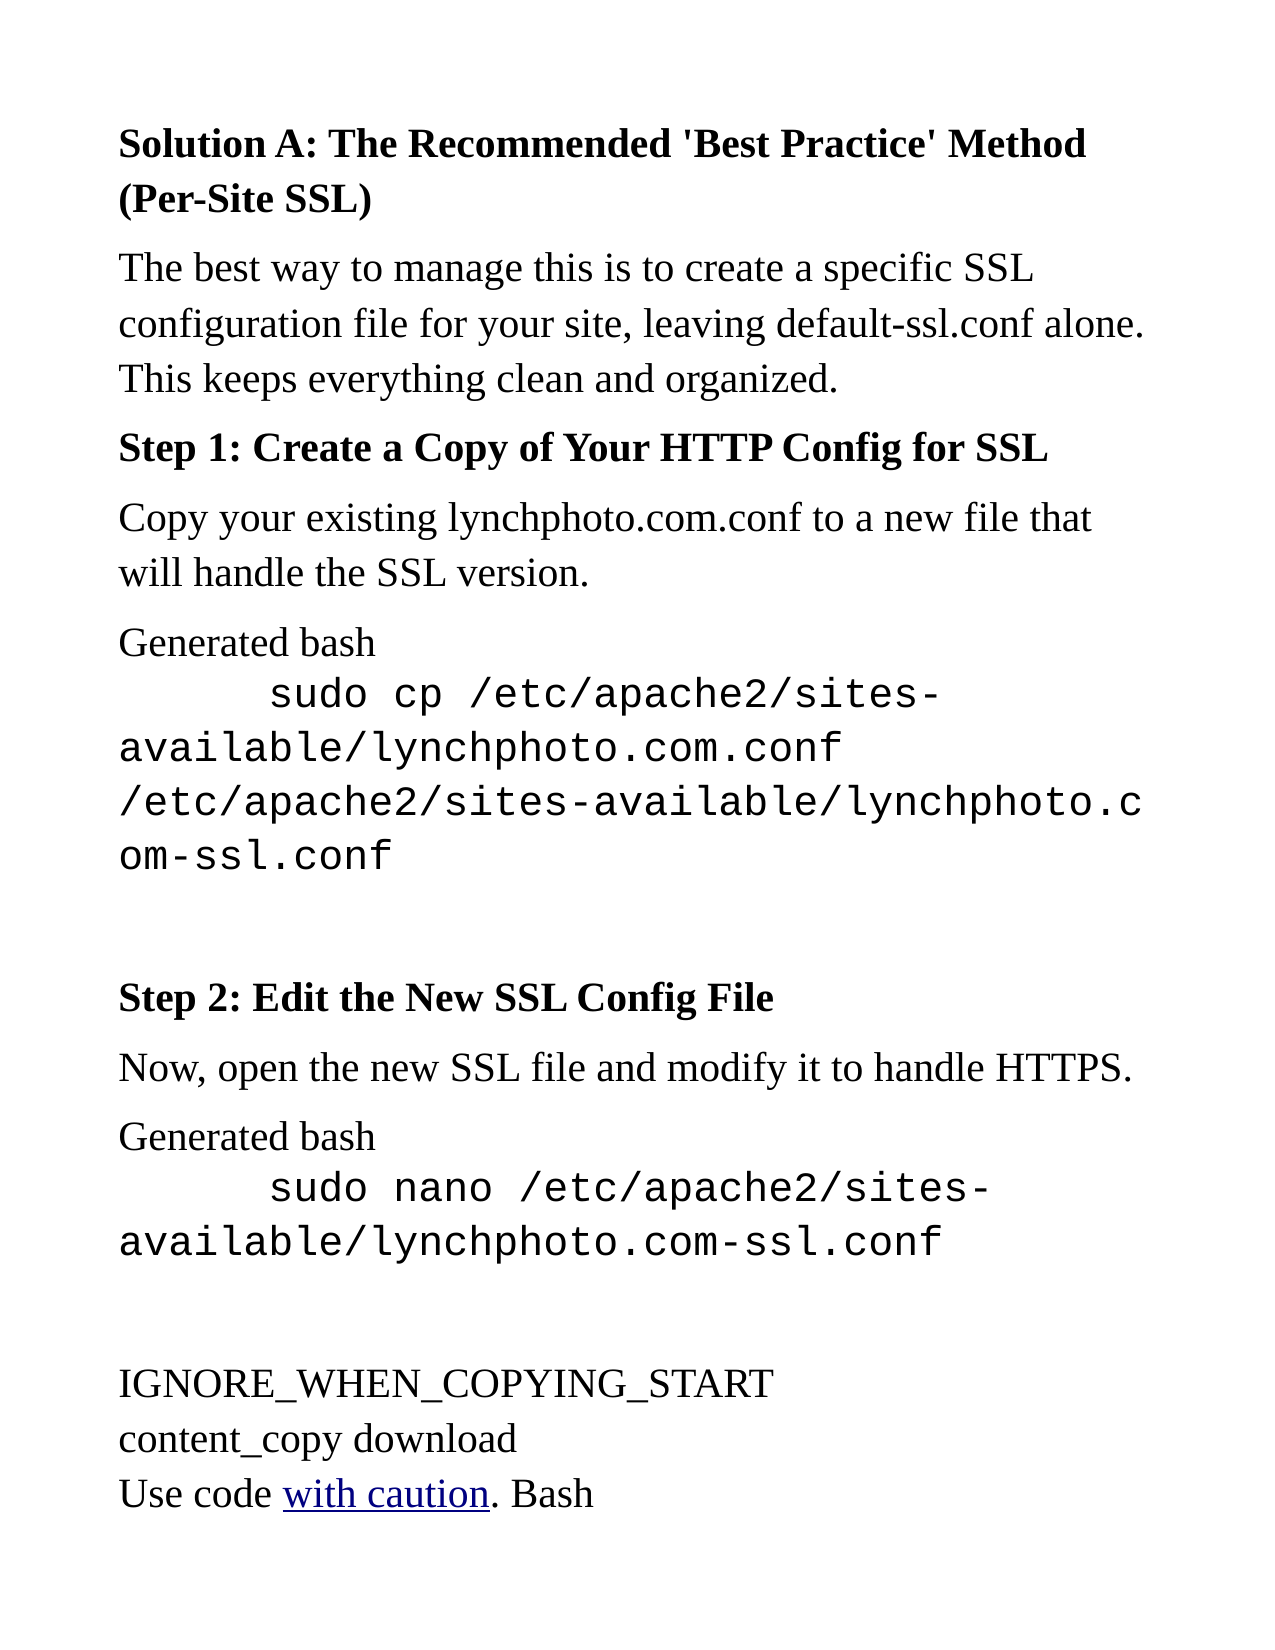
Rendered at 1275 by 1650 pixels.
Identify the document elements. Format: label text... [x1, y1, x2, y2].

text content_copy download [118, 1414, 1157, 1462]
text The best way to manage this is to create a specific SSL configuration file for your site, leaving default-ssl.conf alone. This keeps everything clean and organized. [118, 243, 1157, 401]
text sudo nano /etc/apache2/sites-available/lynchphoto.com-ssl.conf [118, 1167, 1157, 1268]
text Generated bash [118, 617, 1157, 665]
subtitle Solution A: The Recommended 'Best Practice' Method (Per-Site SSL) [118, 118, 1157, 221]
text Copy your existing lynchphoto.com.conf to a new file that will handle the SSL version. [118, 492, 1157, 596]
subtitle Step 2: Edit the New SSL Config File [118, 972, 1157, 1020]
subtitle Step 1: Create a Copy of Your HTTP Config for SSL [118, 423, 1157, 471]
text IGNORE_WHEN_COPYING_START [118, 1358, 1157, 1406]
text Generated bash [118, 1112, 1157, 1160]
text sudo cp /etc/apache2/sites-available/lynchphoto.com.conf /etc/apache2/sites-available/lynchphoto.com-ssl.conf [118, 672, 1157, 882]
text Use code with caution. Bash [118, 1469, 1157, 1517]
text Now, open the new SSL file and modify it to handle HTTPS. [118, 1042, 1157, 1090]
